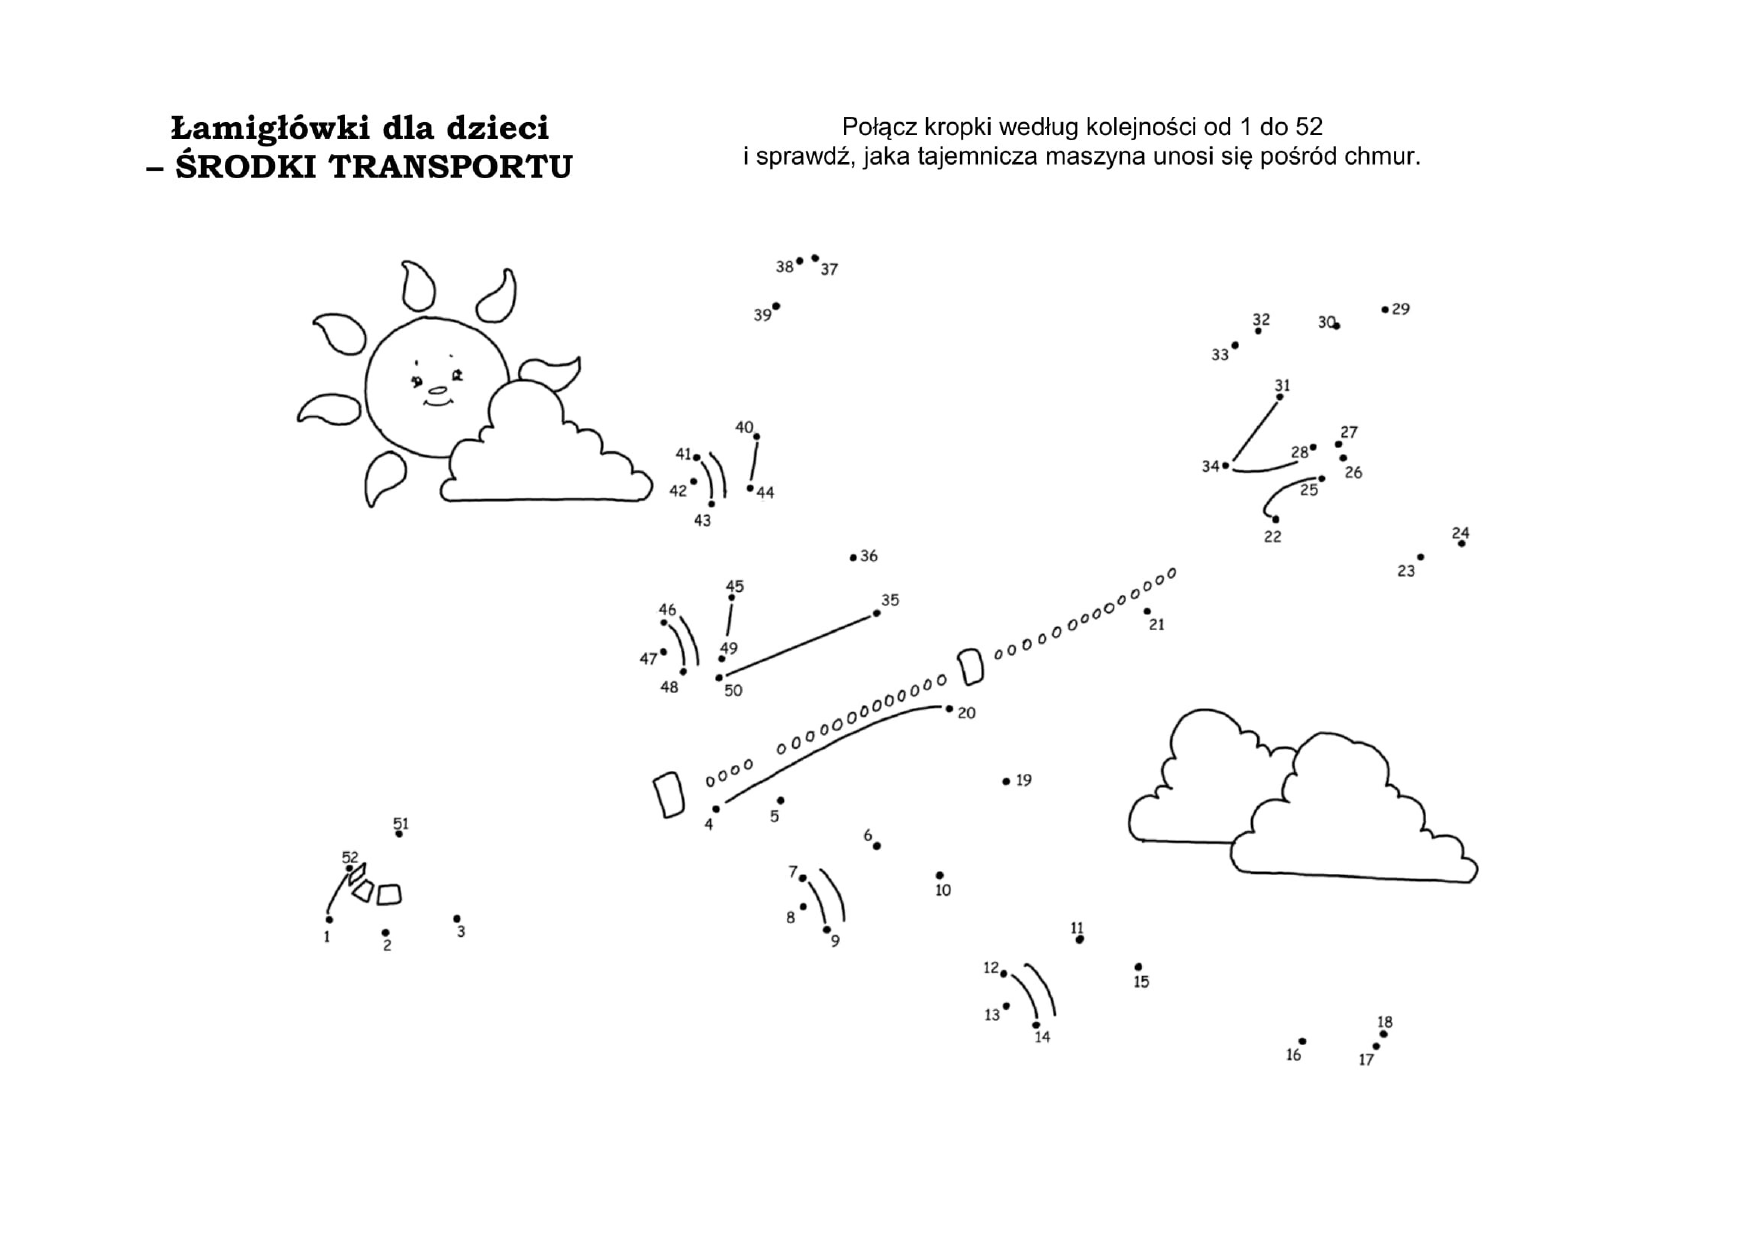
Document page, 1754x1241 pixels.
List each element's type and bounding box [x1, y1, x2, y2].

picture [75, 75, 1679, 1120]
